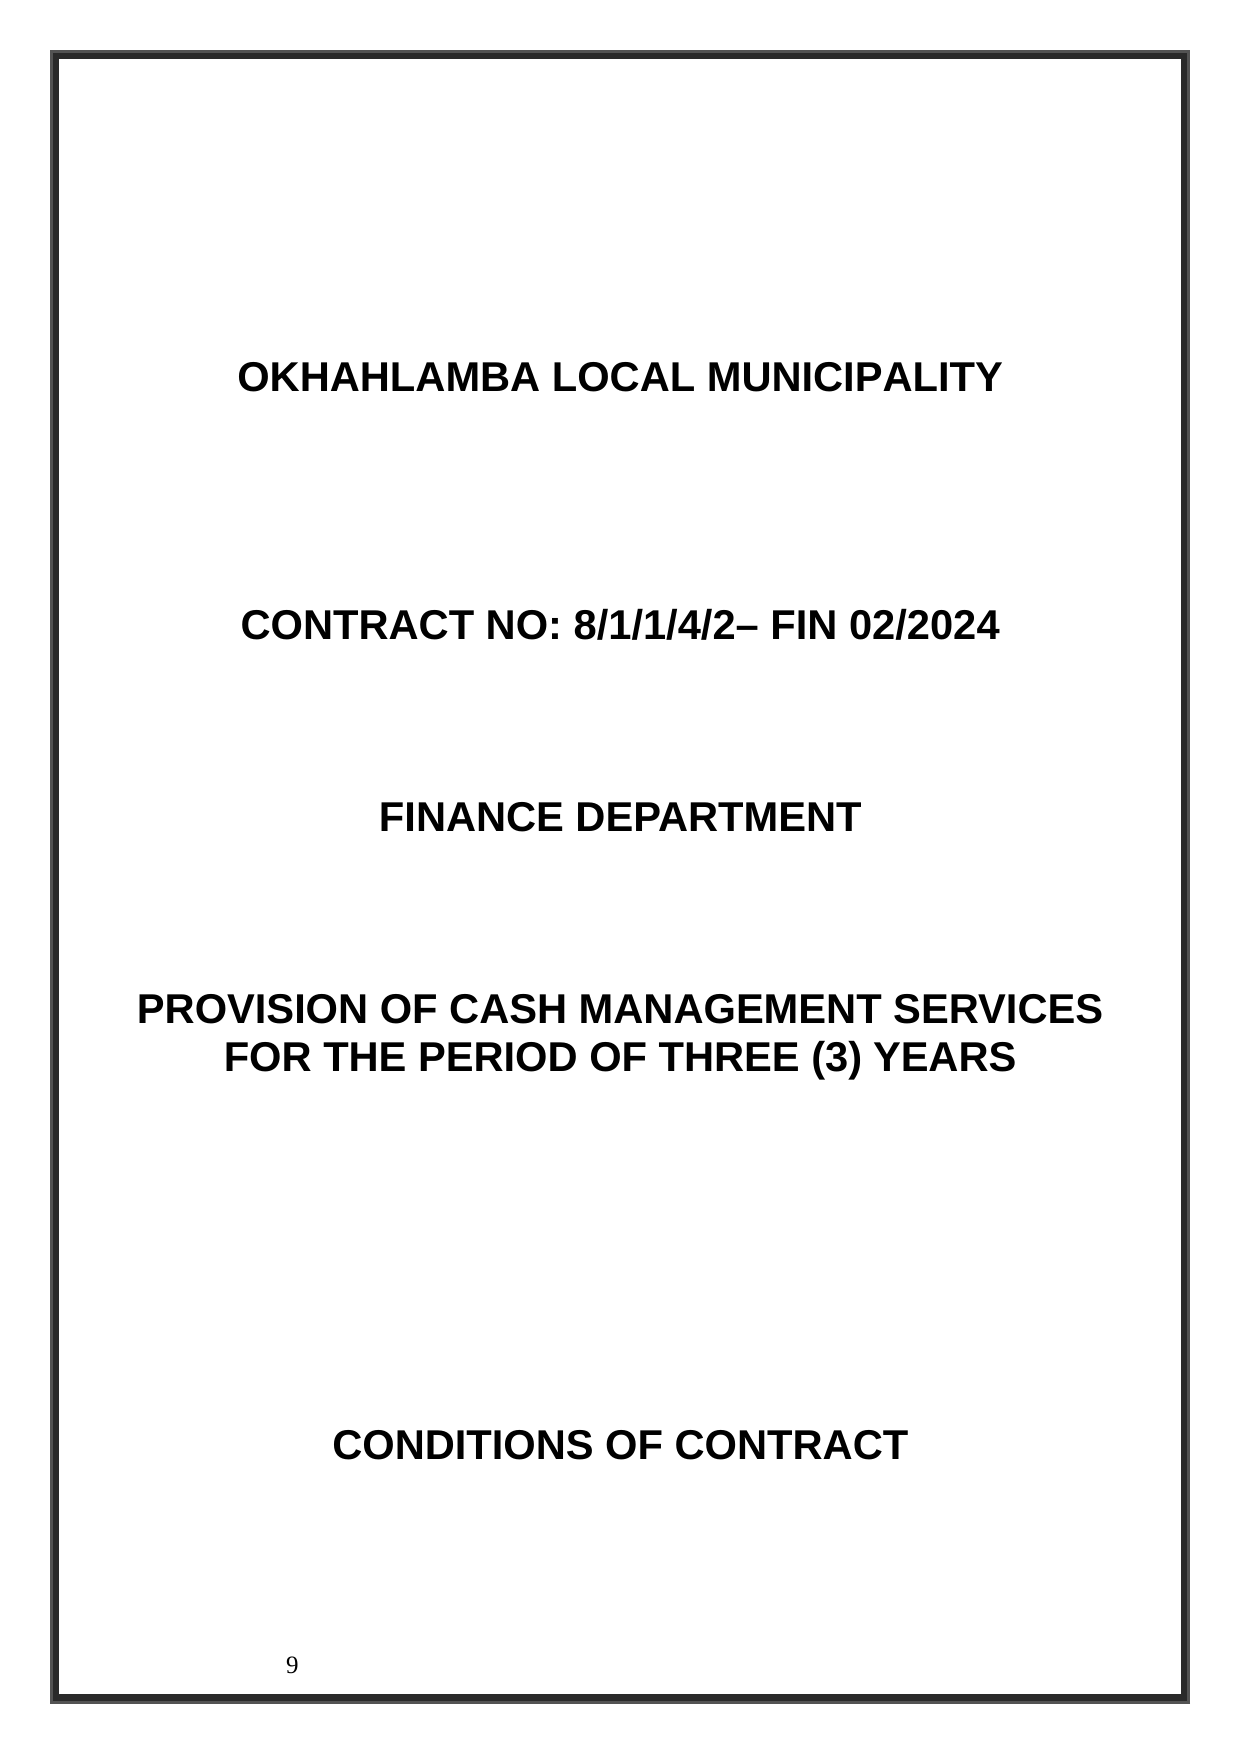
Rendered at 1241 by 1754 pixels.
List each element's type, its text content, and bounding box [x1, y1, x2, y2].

text CONTRACT NO: 8/1/1/4/2– FIN 02/2024 [118, 601, 1122, 648]
text OKHAHLAMBA LOCAL MUNICIPALITY [118, 352, 1122, 400]
text FINANCE DEPARTMENT [118, 792, 1122, 840]
text CONDITIONS OF CONTRACT [118, 1420, 1122, 1468]
text PROVISION OF CASH MANAGEMENT SERVICES FOR THE PERIOD OF THREE (3) YEARS [118, 984, 1122, 1080]
